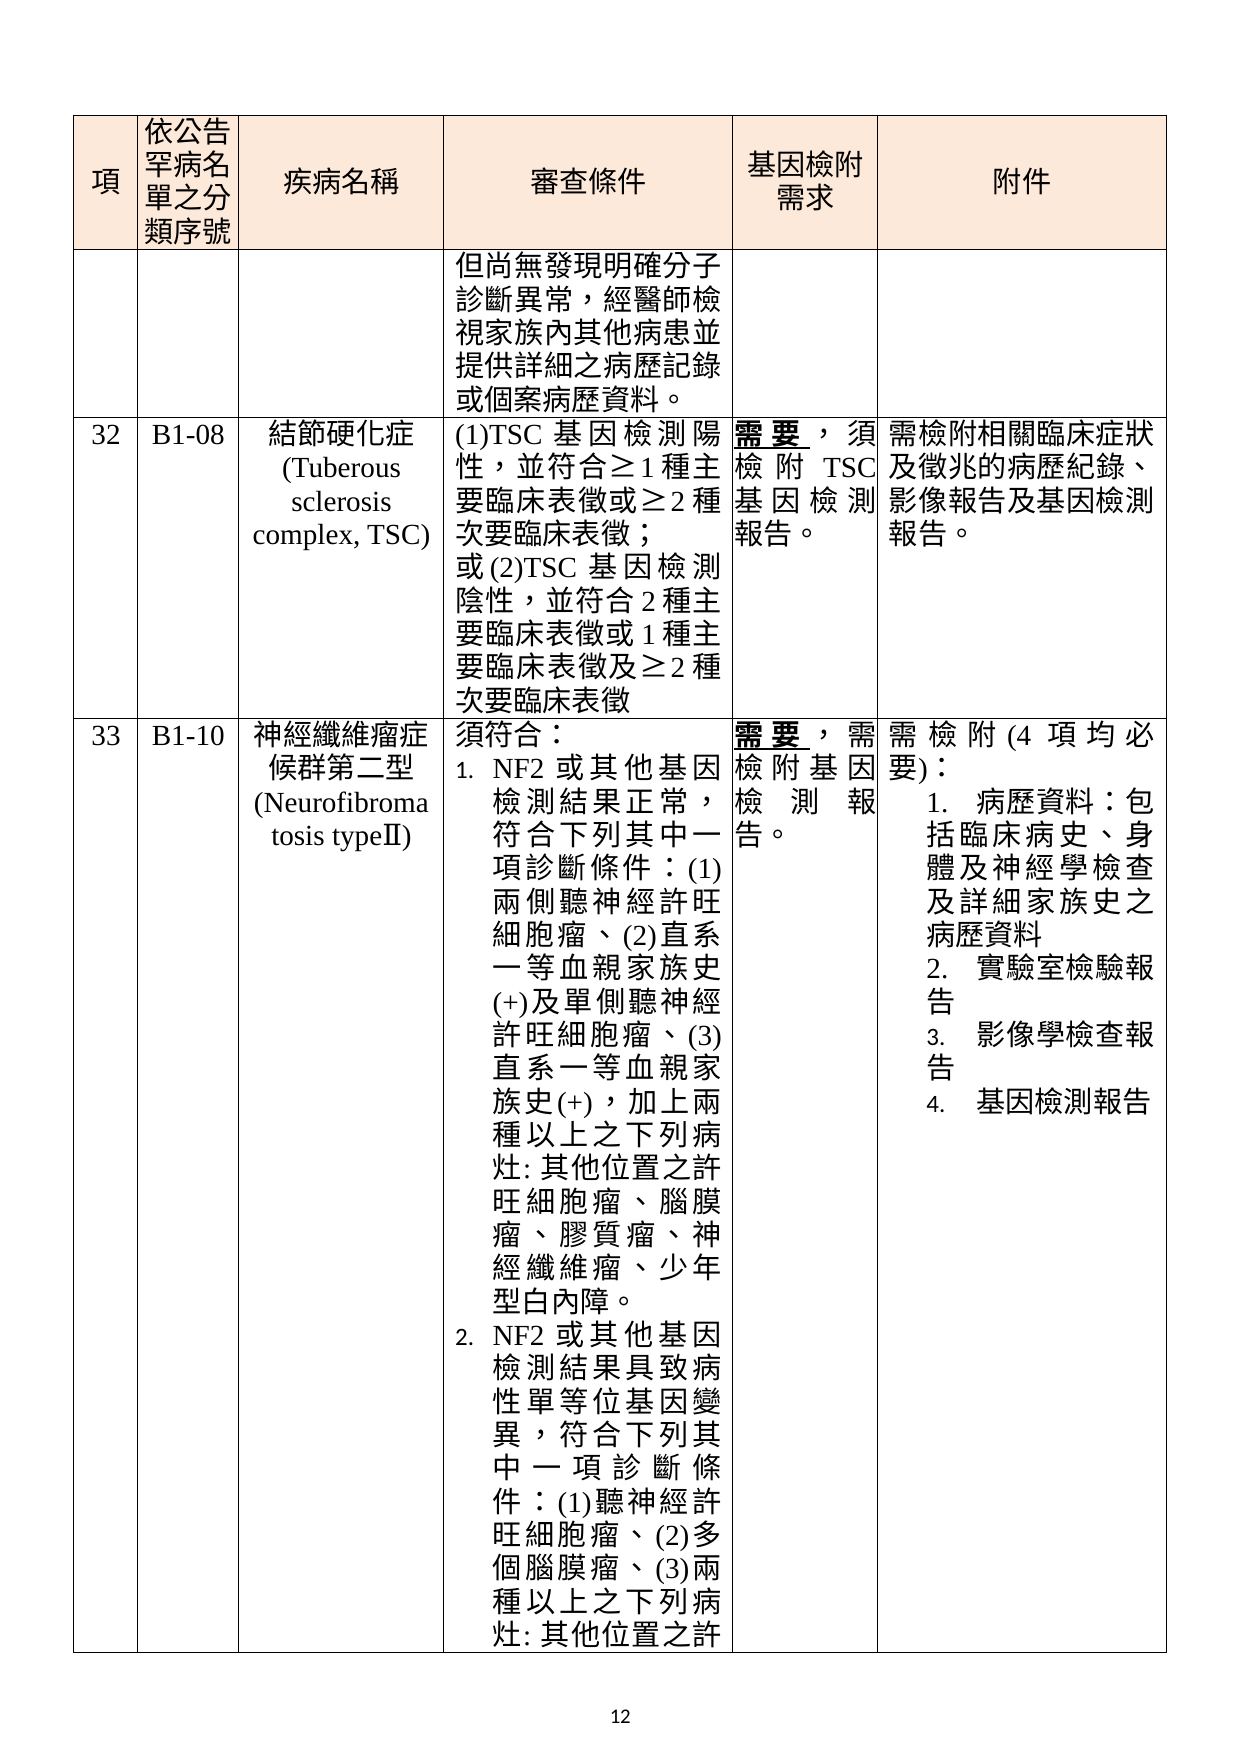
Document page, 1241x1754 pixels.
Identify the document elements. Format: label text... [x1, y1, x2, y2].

table_cell 需檢附相關臨床症狀及徵兆的病歷紀錄、影像報告及基因檢測報告。 [878, 418, 1166, 718]
table_cell 32 [74, 418, 137, 718]
table_header 審查條件 [444, 116, 732, 249]
table_cell B1-10 [138, 719, 238, 1652]
table_cell 需檢附(4項均必要)： 病歷資料：包括臨床病史、身體及神經學檢查及詳細家族史之病歷資料 實驗室檢驗報告 影像學檢查報告 基因檢測報告 [878, 719, 1166, 1652]
table_cell 結節硬化症 (Tuberous sclerosis complex, TSC) [239, 418, 443, 718]
table_cell 需要，須檢附TSC基因檢測報告。 [733, 418, 877, 718]
table_header 基因檢附需求 [733, 116, 877, 249]
table_cell [878, 250, 1166, 417]
table_cell [74, 250, 137, 417]
table_header 項 [74, 116, 137, 249]
table_cell 33 [74, 719, 137, 1652]
table_header 附件 [878, 116, 1166, 249]
table_cell 需要，需檢附基因檢測報告。 [733, 719, 877, 1652]
table_cell [733, 250, 877, 417]
table_header 依公告罕病名單之分類序號 [138, 116, 238, 249]
table_header 疾病名稱 [239, 116, 443, 249]
table_cell (1)TSC基因檢測陽性，並符合≥1種主要臨床表徵或≥2種次要臨床表徵； 或(2)TSC基因檢測陰性，並符合2種主要臨床表徵或1種主要臨床表徵及≥2種次要臨床表徵 [444, 418, 732, 718]
table_cell [138, 250, 238, 417]
table_cell 須符合： NF2或其他基因檢測結果正常，符合下列其中一項診斷條件：(1)兩側聽神經許旺細胞瘤、(2)直系一等血親家族史(+)及單側聽神經許旺細胞瘤、(3)直系一等血親家族史(+)，加上兩種以上之下列病灶: 其他位置之許旺細胞瘤、腦膜瘤、膠質瘤、神經纖維瘤、少年型白內障。 NF2或其他基因檢測結果具致病性單等位基因變異，符合下列其中一項診斷條件：(1)聽神經許旺細胞瘤、(2)多個腦膜瘤、(3)兩種以上之下列病灶: 其他位置之許 [444, 719, 732, 1652]
table_cell 但尚無發現明確分子診斷異常，經醫師檢視家族內其他病患並提供詳細之病歷記錄或個案病歷資料。 [444, 250, 732, 417]
table_cell [239, 250, 443, 417]
table_cell B1-08 [138, 418, 238, 718]
table_cell 神經纖維瘤症候群第二型 (Neurofibromatosis typeⅡ) [239, 719, 443, 1652]
